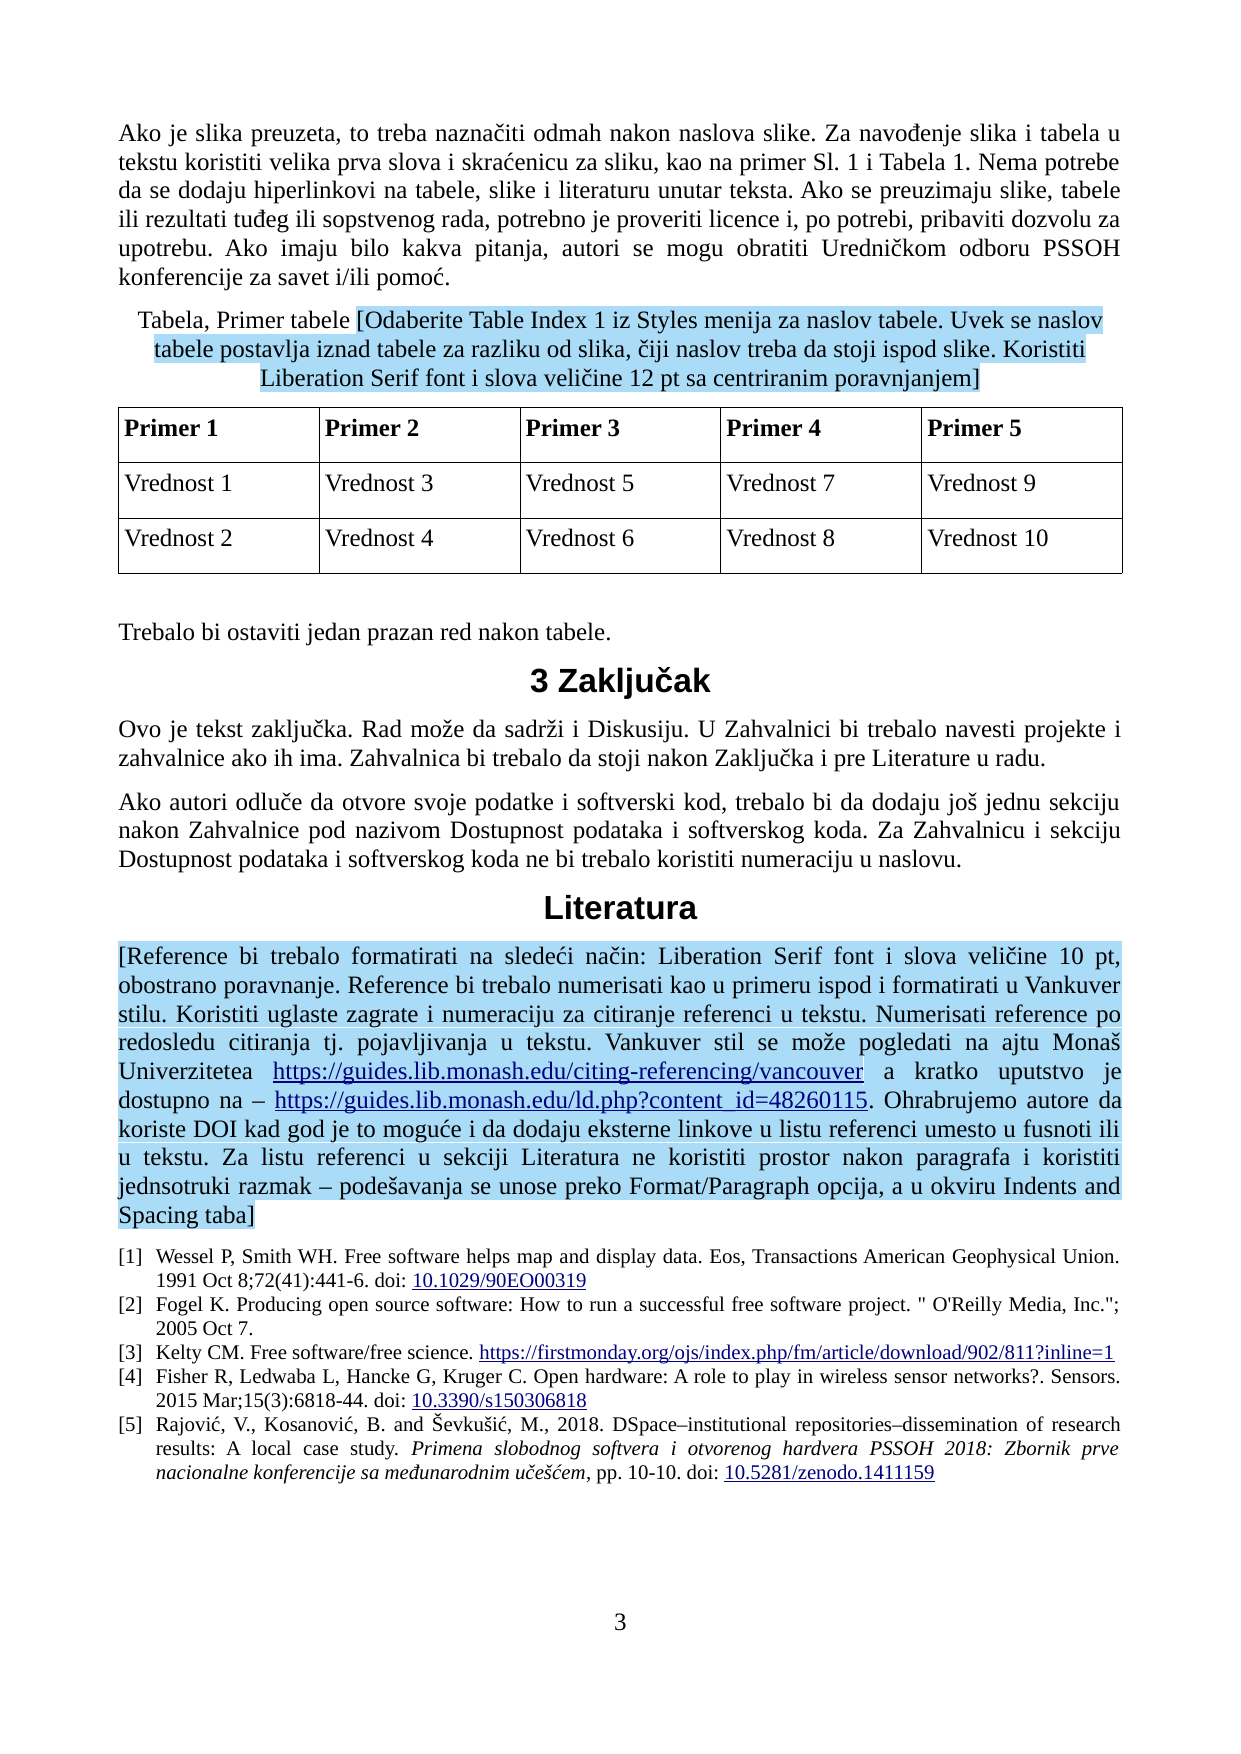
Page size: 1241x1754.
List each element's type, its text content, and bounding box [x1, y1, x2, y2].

list Rajović, V., Kosanović, B. and Ševkušić, M., 2018. DSpace–institutional repositories–dissemination of research results: A local case study. Primena slobodnog softvera i otvorenog hardvera PSSOH 2018: Zbornik prve nacionalne konferencije sa međunarodnim učešćem, pp. 10-10. doi: 10.5281/zenodo.1411159 [118, 1412, 1122, 1484]
table_cell Vrednost 10 [922, 519, 1122, 573]
subtitle 3 Zaključak [118, 660, 1122, 699]
table_header Primer 3 [521, 408, 720, 462]
table_cell Vrednost 4 [320, 519, 520, 573]
subtitle Literatura [118, 888, 1122, 926]
table_cell Vrednost 7 [721, 463, 921, 517]
list Fogel K. Producing open source software: How to run a successful free software project. " O'Reilly Media, Inc."; 2005 Oct 7. [118, 1292, 1122, 1340]
table_cell Vrednost 1 [119, 463, 319, 517]
table_cell Vrednost 8 [721, 519, 921, 573]
table_header Primer 4 [721, 408, 921, 462]
text Ovo je tekst zaključka. Rad može da sadrži i Diskusiju. U Zahvalnici bi trebalo navesti projekte i zahvalnice ako ih ima. Zahvalnica bi trebalo da stoji nakon Zaključka i pre Literature u radu. [118, 714, 1122, 772]
table_cell Vrednost 9 [922, 463, 1122, 517]
text Tabela, Primer tabele [Odaberite Table Index 1 iz Styles menija za naslov tabele. Uvek se naslov tabele postavlja iznad tabele za razliku od slika, čiji naslov treba da stoji ispod slike. Koristiti Liberation Serif font i slova veličine 12 pt sa centriranim poravnjanjem] [118, 306, 1122, 392]
text Trebalo bi ostaviti jedan prazan red nakon tabele. [118, 617, 1122, 645]
list Fisher R, Ledwaba L, Hancke G, Kruger C. Open hardware: A role to play in wireless sensor networks?. Sensors. 2015 Mar;15(3):6818-44. doi: 10.3390/s150306818 [118, 1364, 1122, 1412]
text Ako je slika preuzeta, to treba naznačiti odmah nakon naslova slike. Za navođenje slika i tabela u tekstu koristiti velika prva slova i skraćenicu za sliku, kao na primer Sl. 1 i Tabela 1. Nema potrebe da se dodaju hiperlinkovi na tabele, slike i literaturu unutar teksta. Ako se preuzimaju slike, tabele ili rezultati tuđeg ili sopstvenog rada, potrebno je proveriti licence i, po potrebi, pribaviti dozvolu za upotrebu. Ako imaju bilo kakva pitanja, autori se mogu obratiti Uredničkom odboru PSSOH konferencije za savet i/ili pomoć. [118, 118, 1122, 291]
list Kelty CM. Free software/free science. https://firstmonday.org/ojs/index.php/fm/article/download/902/811?inline=1 [118, 1340, 1122, 1364]
text Ako autori odluče da otvore svoje podatke i softverski kod, trebalo bi da dodaju još jednu sekciju nakon Zahvalnice pod nazivom Dostupnost podataka i softverskog koda. Za Zahvalnicu i sekciju Dostupnost podataka i softverskog koda ne bi trebalo koristiti numeraciju u naslovu. [118, 787, 1122, 873]
table_cell Vrednost 3 [320, 463, 520, 517]
list Wessel P, Smith WH. Free software helps map and display data. Eos, Transactions American Geophysical Union. 1991 Oct 8;72(41):441-6. doi: 10.1029/90EO00319 [118, 1244, 1122, 1292]
table_header Primer 5 [922, 408, 1122, 462]
text [Reference bi trebalo formatirati na sledeći način: Liberation Serif font i slova veličine 10 pt, obostrano poravnanje. Reference bi trebalo numerisati kao u primeru ispod i formatirati u Vankuver stilu. Koristiti uglaste zagrate i numeraciju za citiranje referenci u tekstu. Numerisati reference po redosledu citiranja tj. pojavljivanja u tekstu. Vankuver stil se može pogledati na ajtu Monaš Univerzitetea https://guides.lib.monash.edu/citing-referencing/vancouver a kratko uputstvo je dostupno na – https://guides.lib.monash.edu/ld.php?content_id=48260115. Ohrabrujemo autore da koriste DOI kad god je to moguće i da dodaju eksterne linkove u listu referenci umesto u fusnoti ili u tekstu. Za listu referenci u sekciji Literatura ne koristiti prostor nakon paragrafa i koristiti jednsotruki razmak – podešavanja se unose preko Format/Paragraph opcija, a u okviru Indents and Spacing taba] [118, 941, 1122, 1229]
table_header Primer 1 [119, 408, 319, 462]
table_cell Vrednost 6 [521, 519, 720, 573]
table_cell Vrednost 2 [119, 519, 319, 573]
table_header Primer 2 [320, 408, 520, 462]
table_cell Vrednost 5 [521, 463, 720, 517]
